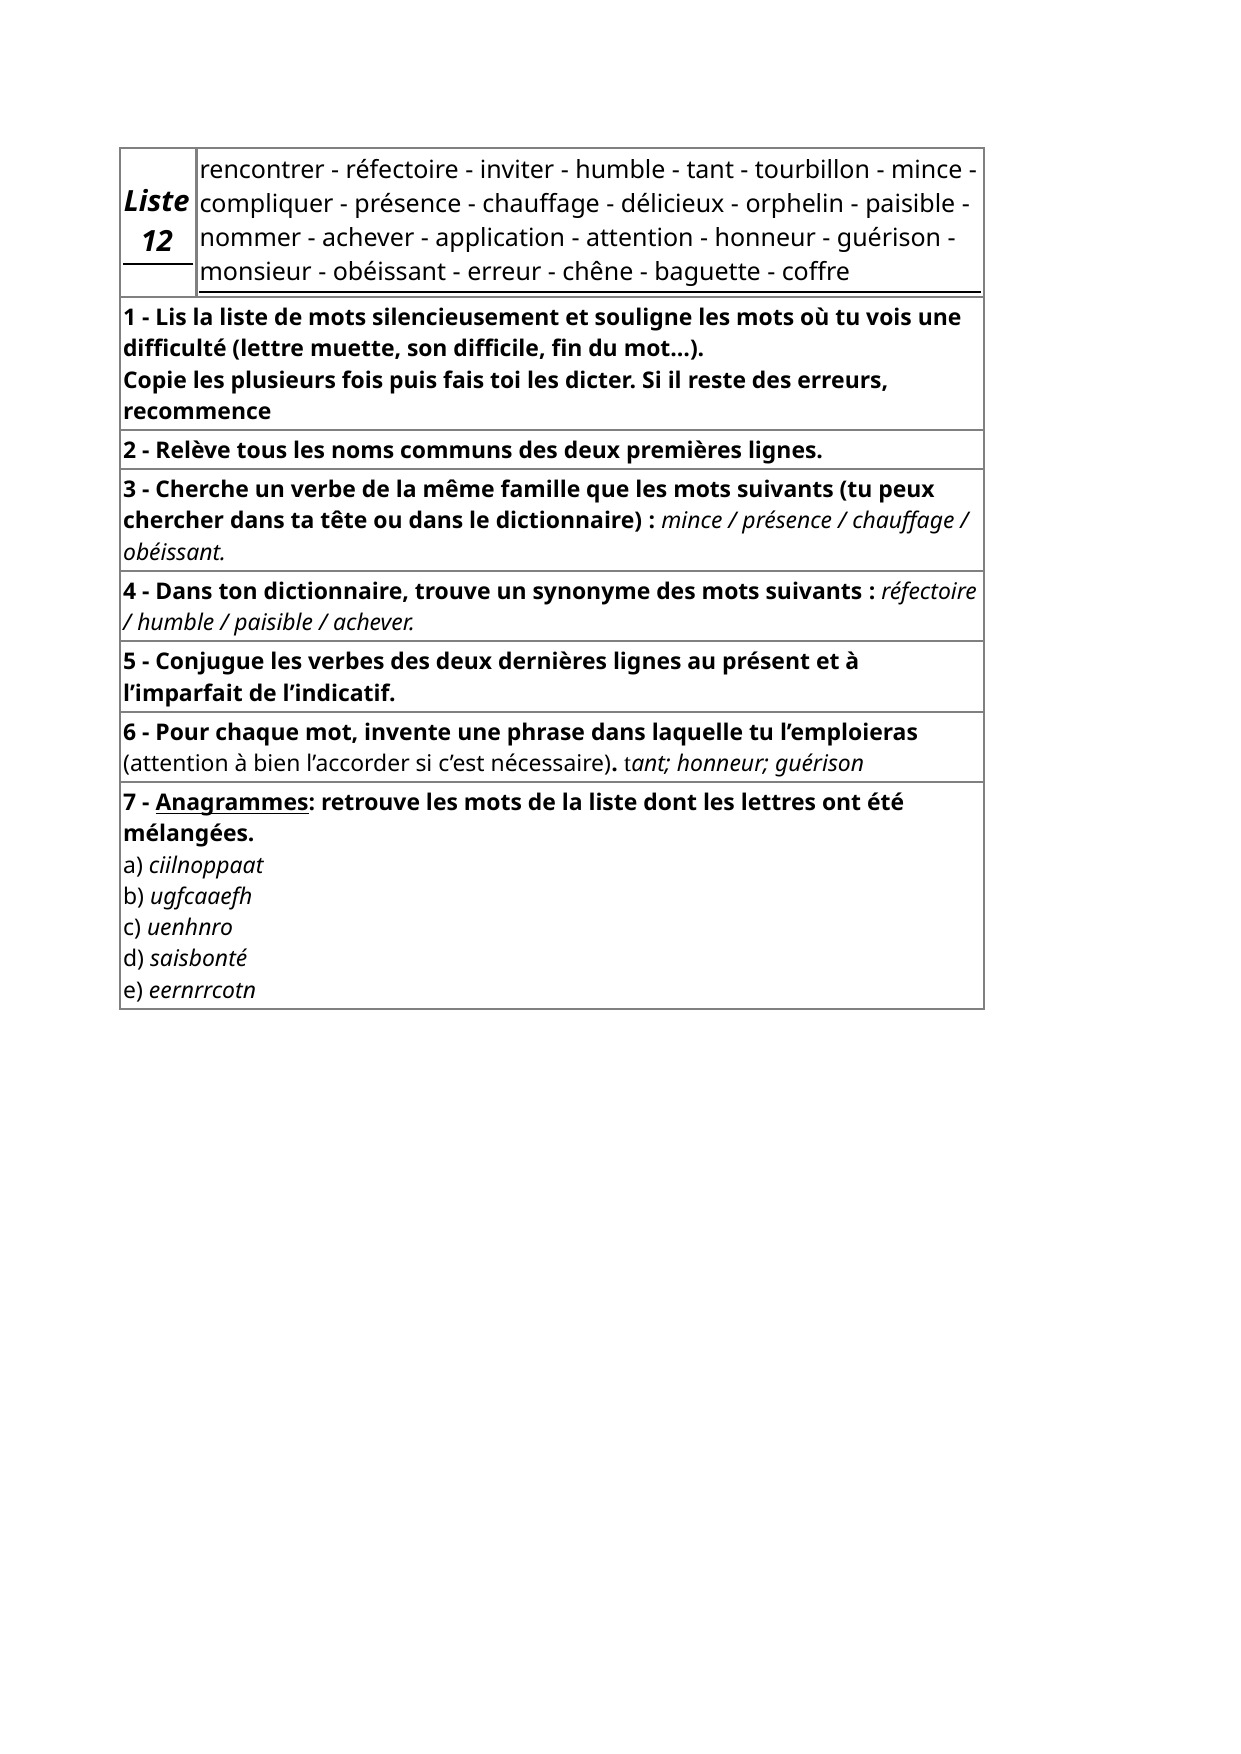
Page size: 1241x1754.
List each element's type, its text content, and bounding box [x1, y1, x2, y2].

table_cell 5 - Conjugue les verbes des deux dernières lignes au présent et à l’imparfait de l’indicatif. [121, 642, 983, 711]
table_header rencontrer - réfectoire - inviter - humble - tant - tourbillon - mince - compliquer - présence - chauffage - délicieux - orphelin - paisible - nommer - achever - application - attention - honneur - guérison - monsieur - obéissant - erreur - chêne - baguette - coffre [198, 149, 983, 296]
table_cell 7 - Anagrammes: retrouve les mots de la liste dont les lettres ont été mélangées. a) ciilnoppaat b) ugfcaaefh c) uenhnro d) saisbonté e) eernrrcotn [121, 783, 983, 1008]
table_cell 1 - Lis la liste de mots silencieusement et souligne les mots où tu vois une difficulté (lettre muette, son difficile, fin du mot…). Copie les plusieurs fois puis fais toi les dicter. Si il reste des erreurs, recommence [121, 298, 983, 429]
table_header Liste 12 [121, 149, 195, 296]
table_cell 2 - Relève tous les noms communs des deux premières lignes. [121, 431, 983, 468]
table_cell 6 - Pour chaque mot, invente une phrase dans laquelle tu l’emploieras (attention à bien l’accorder si c’est nécessaire). tant; honneur; guérison [121, 713, 983, 781]
table_cell 4 - Dans ton dictionnaire, trouve un synonyme des mots suivants : réfectoire / humble / paisible / achever. [121, 572, 983, 640]
table_cell 3 - Cherche un verbe de la même famille que les mots suivants (tu peux chercher dans ta tête ou dans le dictionnaire) : mince / présence / chauffage / obéissant. [121, 470, 983, 570]
